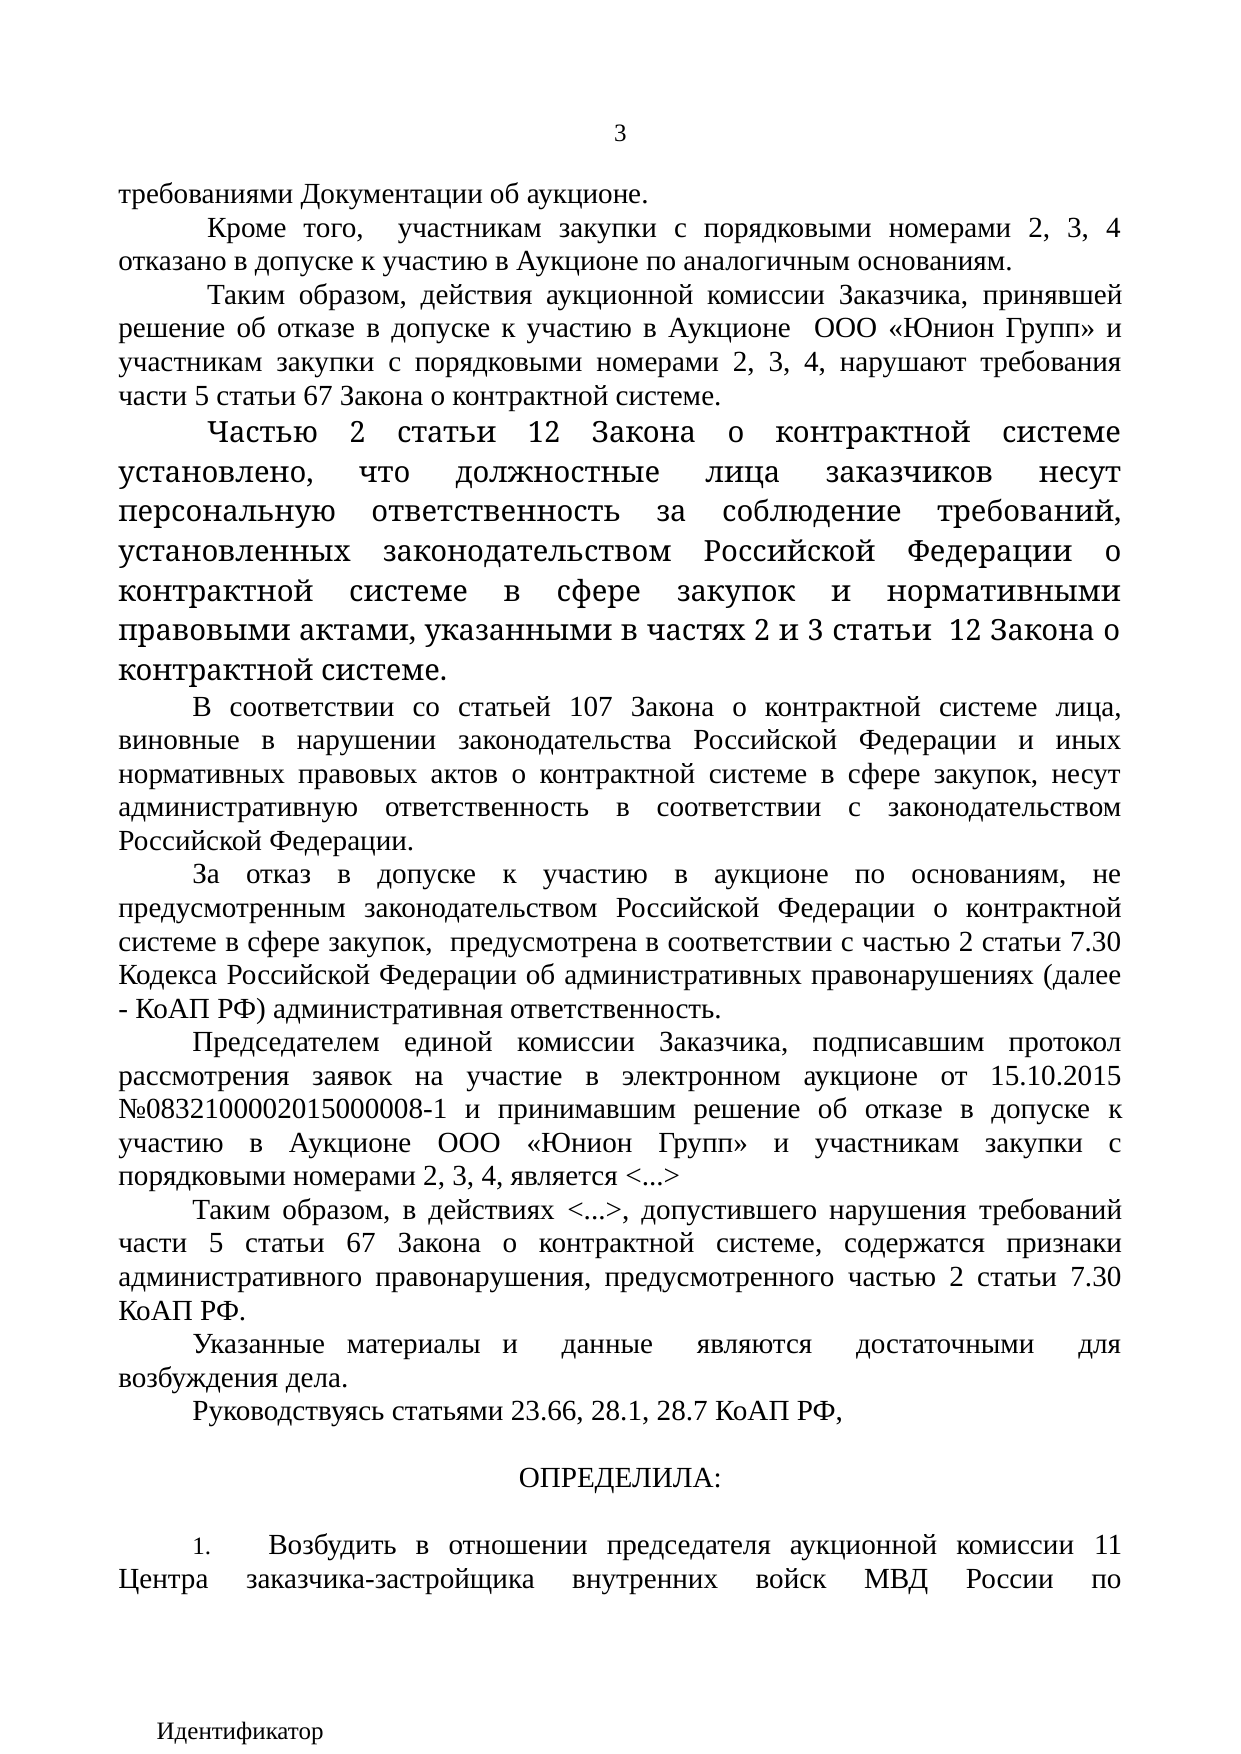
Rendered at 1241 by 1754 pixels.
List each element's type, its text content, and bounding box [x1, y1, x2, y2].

text Указанные материалы и данные являются достаточными для возбуждения дела. [118, 1326, 1122, 1393]
text В соответствии со статьей 107 Закона о контрактной системе лица, виновные в нарушении законодательства Российской Федерации и иных нормативных правовых актов о контрактной системе в сфере закупок, несут административную ответственность в соответствии с законодательством Российской Федерации. [118, 689, 1122, 857]
text Частью 2 статьи 12 Закона о контрактной системе установлено, что должностные лица заказчиков несут персональную ответственность за соблюдение требований, установленных законодательством Российской Федерации о контрактной системе в сфере закупок и нормативными правовыми актами, указанными в частях 2 и 3 статьи 12 Закона о контрактной системе. [118, 411, 1122, 689]
text Руководствуясь статьями 23.66, 28.1, 28.7 КоАП РФ, [118, 1393, 1122, 1427]
text требованиями Документации об аукционе. [118, 176, 1122, 210]
text Таким образом, в действиях <...>, допустившего нарушения требований части 5 статьи 67 Закона о контрактной системе, содержатся признаки административного правонарушения, предусмотренного частью 2 статьи 7.30 КоАП РФ. [118, 1192, 1122, 1326]
text ОПРЕДЕЛИЛА: [118, 1460, 1122, 1494]
text Кроме того, участникам закупки с порядковыми номерами 2, 3, 4 отказано в допуске к участию в Аукционе по аналогичным основаниям. [118, 210, 1122, 277]
list Возбудить в отношении председателя аукционной комиссии 11 Центра заказчика-застройщика внутренних войск МВД России по [118, 1527, 1122, 1594]
text Таким образом, действия аукционной комиссии Заказчика, принявшей решение об отказе в допуске к участию в Аукционе ООО «Юнион Групп» и участникам закупки с порядковыми номерами 2, 3, 4, нарушают требования части 5 статьи 67 Закона о контрактной системе. [118, 277, 1122, 411]
text Председателем единой комиссии Заказчика, подписавшим протокол рассмотрения заявок на участие в электронном аукционе от 15.10.2015 №0832100002015000008-1 и принимавшим решение об отказе в допуске к участию в Аукционе ООО «Юнион Групп» и участникам закупки с порядковыми номерами 2, 3, 4, является <...> [118, 1024, 1122, 1192]
text За отказ в допуске к участию в аукционе по основаниям, не предусмотренным законодательством Российской Федерации о контрактной системе в сфере закупок, предусмотрена в соответствии с частью 2 статьи 7.30 Кодекса Российской Федерации об административных правонарушениях (далее - КоАП РФ) административная ответственность. [118, 857, 1122, 1024]
